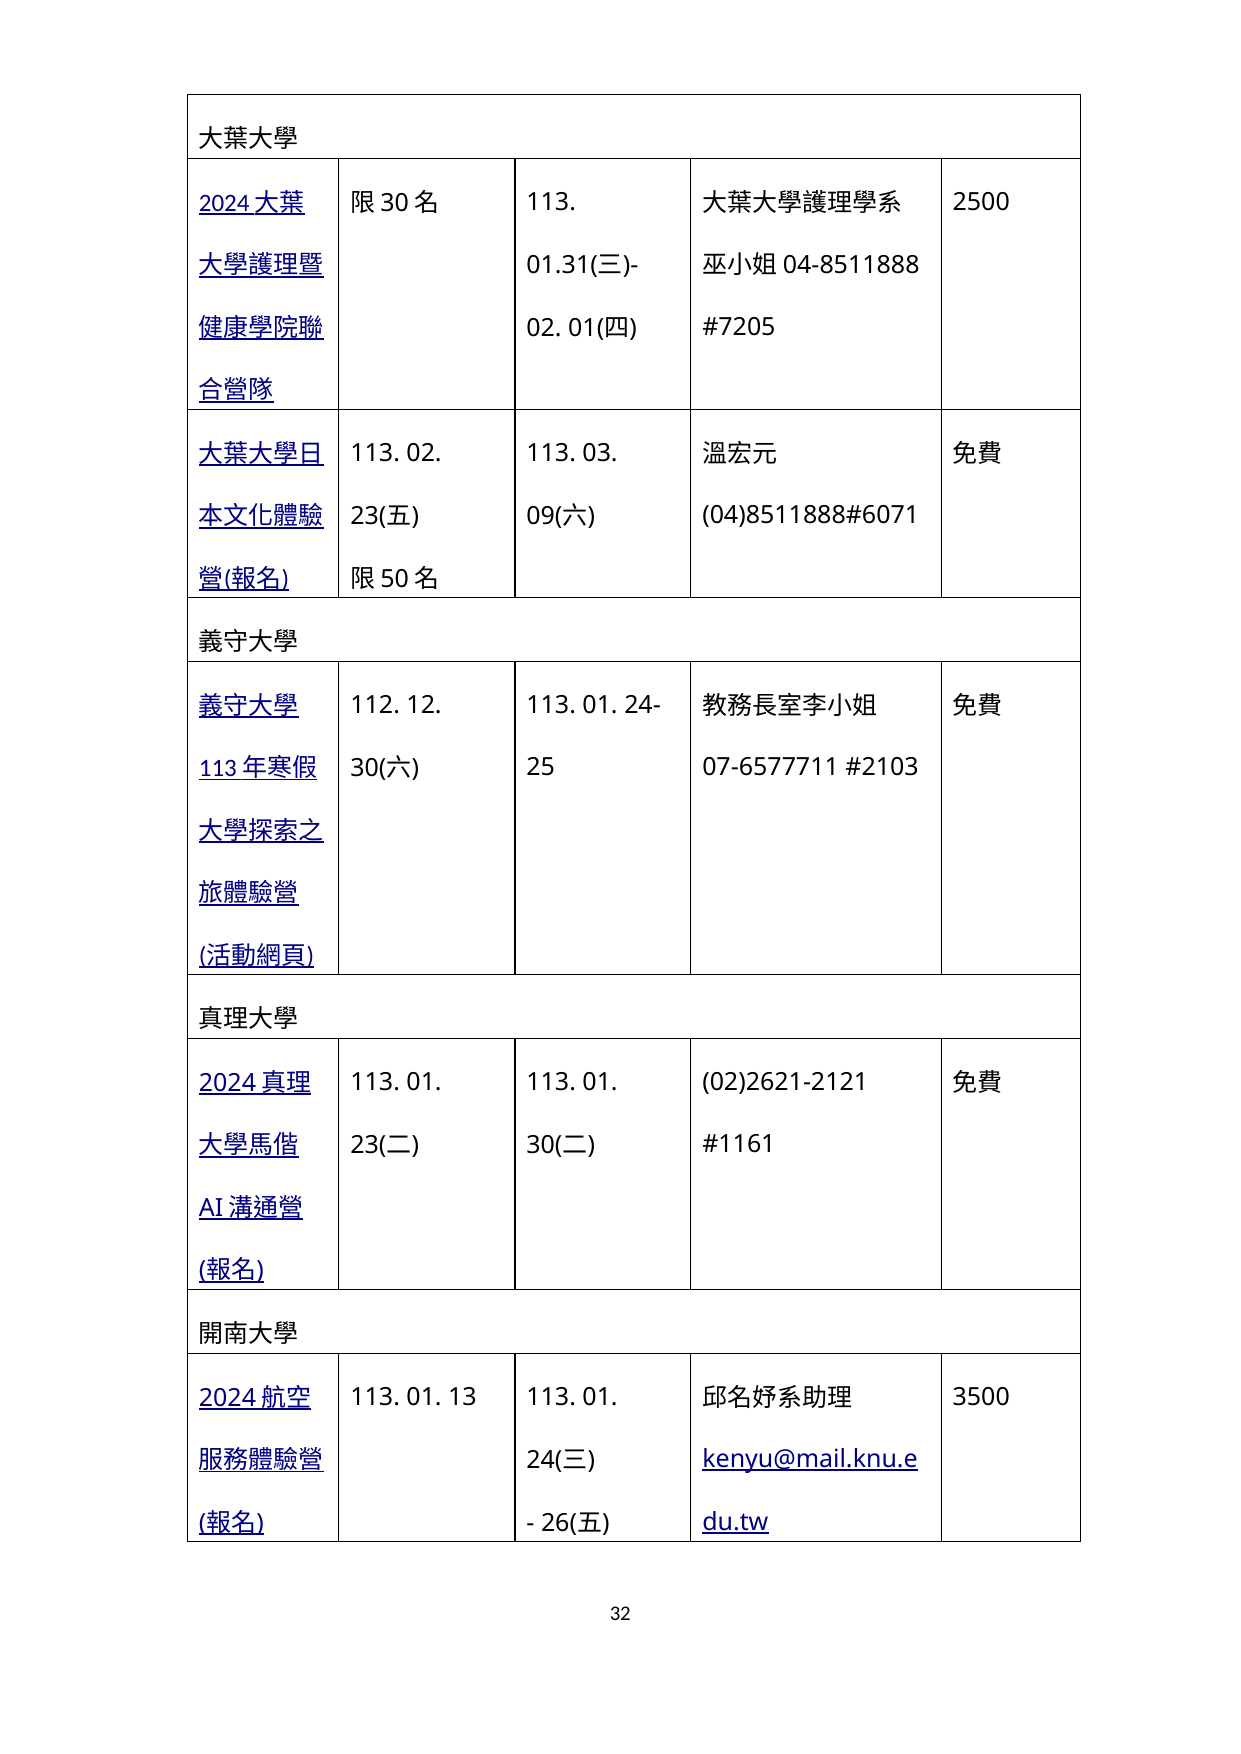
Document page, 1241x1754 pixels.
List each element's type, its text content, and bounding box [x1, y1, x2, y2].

table_cell 溫宏元 (04)8511888#6071 [691, 410, 941, 597]
table_cell 113. 01. 30(二) [516, 1039, 690, 1289]
table_cell [1081, 661, 1085, 974]
table_cell [1081, 1353, 1085, 1541]
table_cell 113. 03. 09(六) [516, 410, 690, 597]
table_cell 2024真理大學馬偕AI溝通營(報名) [188, 1039, 338, 1289]
table_cell 真理大學 [188, 975, 1080, 1038]
table_cell 112. 12. 30(六) [339, 662, 514, 974]
table_cell 大葉大學 [188, 95, 1080, 158]
table_cell 113. 01.31(三)- 02. 01(四) [516, 159, 690, 409]
table_cell 教務長室李小姐 07-6577711 #2103 [691, 662, 941, 974]
table_cell [1081, 974, 1085, 1038]
table_cell [1081, 1289, 1085, 1352]
table_cell 大葉大學日本文化體驗營(報名) [188, 410, 338, 597]
table_cell 開南大學 [188, 1290, 1080, 1352]
table_cell 免費 [942, 662, 1080, 974]
table_cell 2500 [942, 159, 1080, 409]
table_cell [1081, 409, 1085, 597]
table_cell 113. 02. 23(五) 限50名 [339, 410, 514, 597]
table_cell 義守大學 [188, 598, 1080, 661]
table_cell (02)2621-2121 #1161 [691, 1039, 941, 1289]
table_cell 113. 01. 23(二) [339, 1039, 514, 1289]
table_cell [1081, 94, 1085, 158]
table_cell 3500 [942, 1354, 1080, 1541]
table_cell 免費 [942, 1039, 1080, 1289]
table_cell 113. 01. 13 [339, 1354, 514, 1541]
table_cell [1081, 1038, 1085, 1289]
table_cell 113. 01. 24-25 [516, 662, 690, 974]
table_cell 113. 01. 24(三) - 26(五) [516, 1354, 690, 1541]
table_cell [1081, 158, 1085, 409]
table_cell 大葉大學護理學系 巫小姐 04-8511888 #7205 [691, 159, 941, 409]
table_cell 免費 [942, 410, 1080, 597]
table_cell [1081, 597, 1085, 661]
table_cell 義守大學113年寒假大學探索之旅體驗營(活動網頁) [188, 662, 338, 974]
table_cell 2024大葉大學護理暨健康學院聯合營隊 [188, 159, 338, 409]
table_cell 2024航空服務體驗營(報名) [188, 1354, 338, 1541]
table_cell 限30名 [339, 159, 514, 409]
table_cell 邱名妤系助理 kenyu@mail.knu.edu.tw [691, 1354, 941, 1541]
